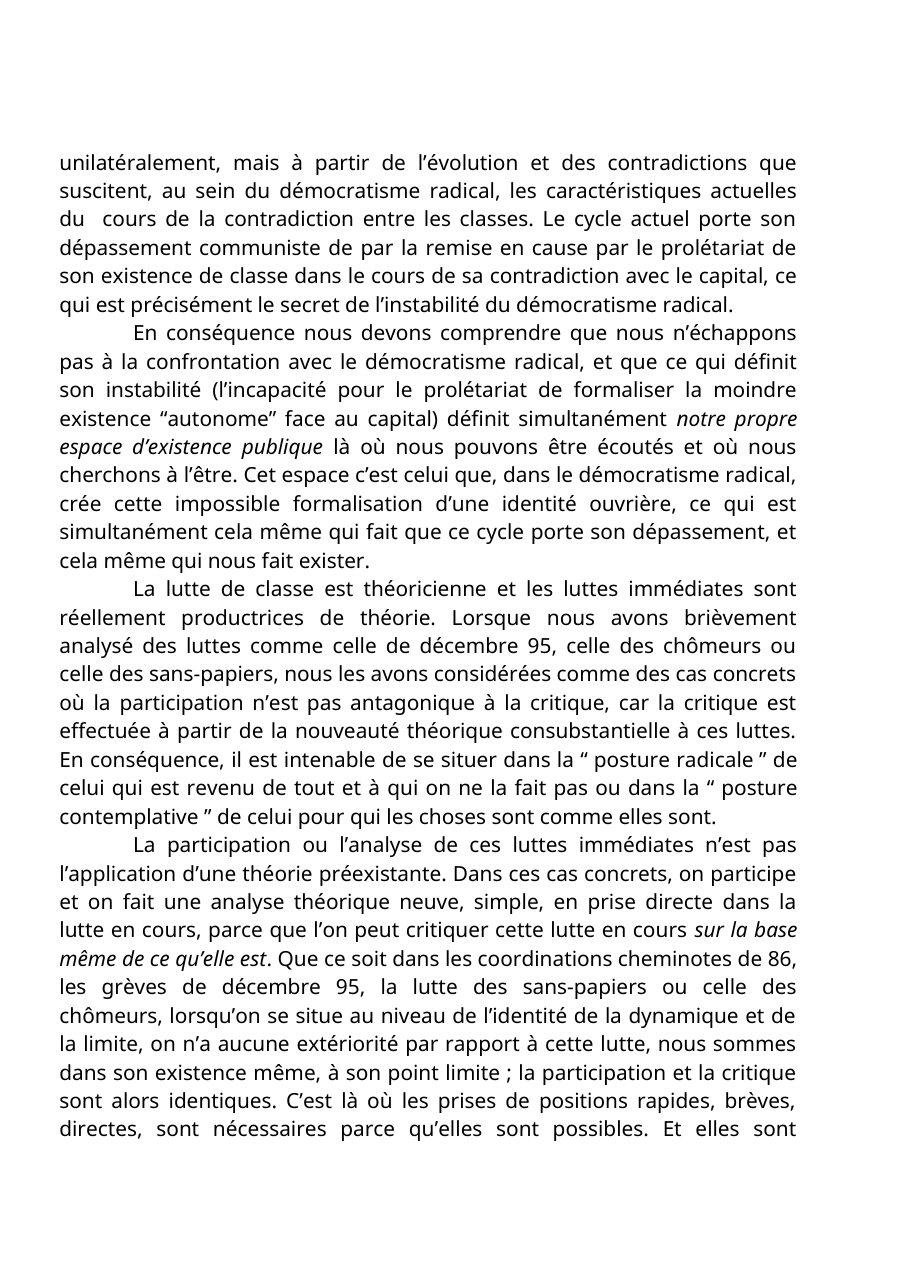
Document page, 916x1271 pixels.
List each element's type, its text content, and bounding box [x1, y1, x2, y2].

text unilatéralement, mais à partir de l’évolution et des contradictions que suscitent, au sein du démocratisme radical, les caractéristiques actuelles du cours de la contradiction entre les classes. Le cycle actuel porte son dépassement communiste de par la remise en cause par le prolétariat de son existence de classe dans le cours de sa contradiction avec le capital, ce qui est précisément le secret de l’instabilité du démocratisme radical. [59, 148, 797, 318]
text La lutte de classe est théoricienne et les luttes immédiates sont réellement productrices de théorie. Lorsque nous avons brièvement analysé des luttes comme celle de décembre 95, celle des chômeurs ou celle des sans-papiers, nous les avons considérées comme des cas concrets où la participation n’est pas antagonique à la critique, car la critique est effectuée à partir de la nouveauté théorique consubstantielle à ces luttes. En conséquence, il est intenable de se situer dans la “ posture radicale ” de celui qui est revenu de tout et à qui on ne la fait pas ou dans la “ posture contemplative ” de celui pour qui les choses sont comme elles sont. [59, 574, 797, 830]
text En conséquence nous devons comprendre que nous n’échappons pas à la confrontation avec le démocratisme radical, et que ce qui définit son instabilité (l’incapacité pour le prolétariat de formaliser la moindre existence “autonome” face au capital) définit simultanément notre propre espace d’existence publique là où nous pouvons être écoutés et où nous cherchons à l’être. Cet espace c’est celui que, dans le démocratisme radical, crée cette impossible formalisation d’une identité ouvrière, ce qui est simultanément cela même qui fait que ce cycle porte son dépassement, et cela même qui nous fait exister. [59, 318, 797, 574]
text La participation ou l’analyse de ces luttes immédiates n’est pas l’application d’une théorie préexistante. Dans ces cas concrets, on participe et on fait une analyse théorique neuve, simple, en prise directe dans la lutte en cours, parce que l’on peut critiquer cette lutte en cours sur la base même de ce qu’elle est. Que ce soit dans les coordinations cheminotes de 86, les grèves de décembre 95, la lutte des sans-papiers ou celle des chômeurs, lorsqu’on se situe au niveau de l’identité de la dynamique et de la limite, on n’a aucune extériorité par rapport à cette lutte, nous sommes dans son existence même, à son point limite ; la participation et la critique sont alors identiques. C’est là où les prises de positions rapides, brèves, directes, sont nécessaires parce qu’elles sont possibles. Et elles sont [59, 830, 797, 1143]
